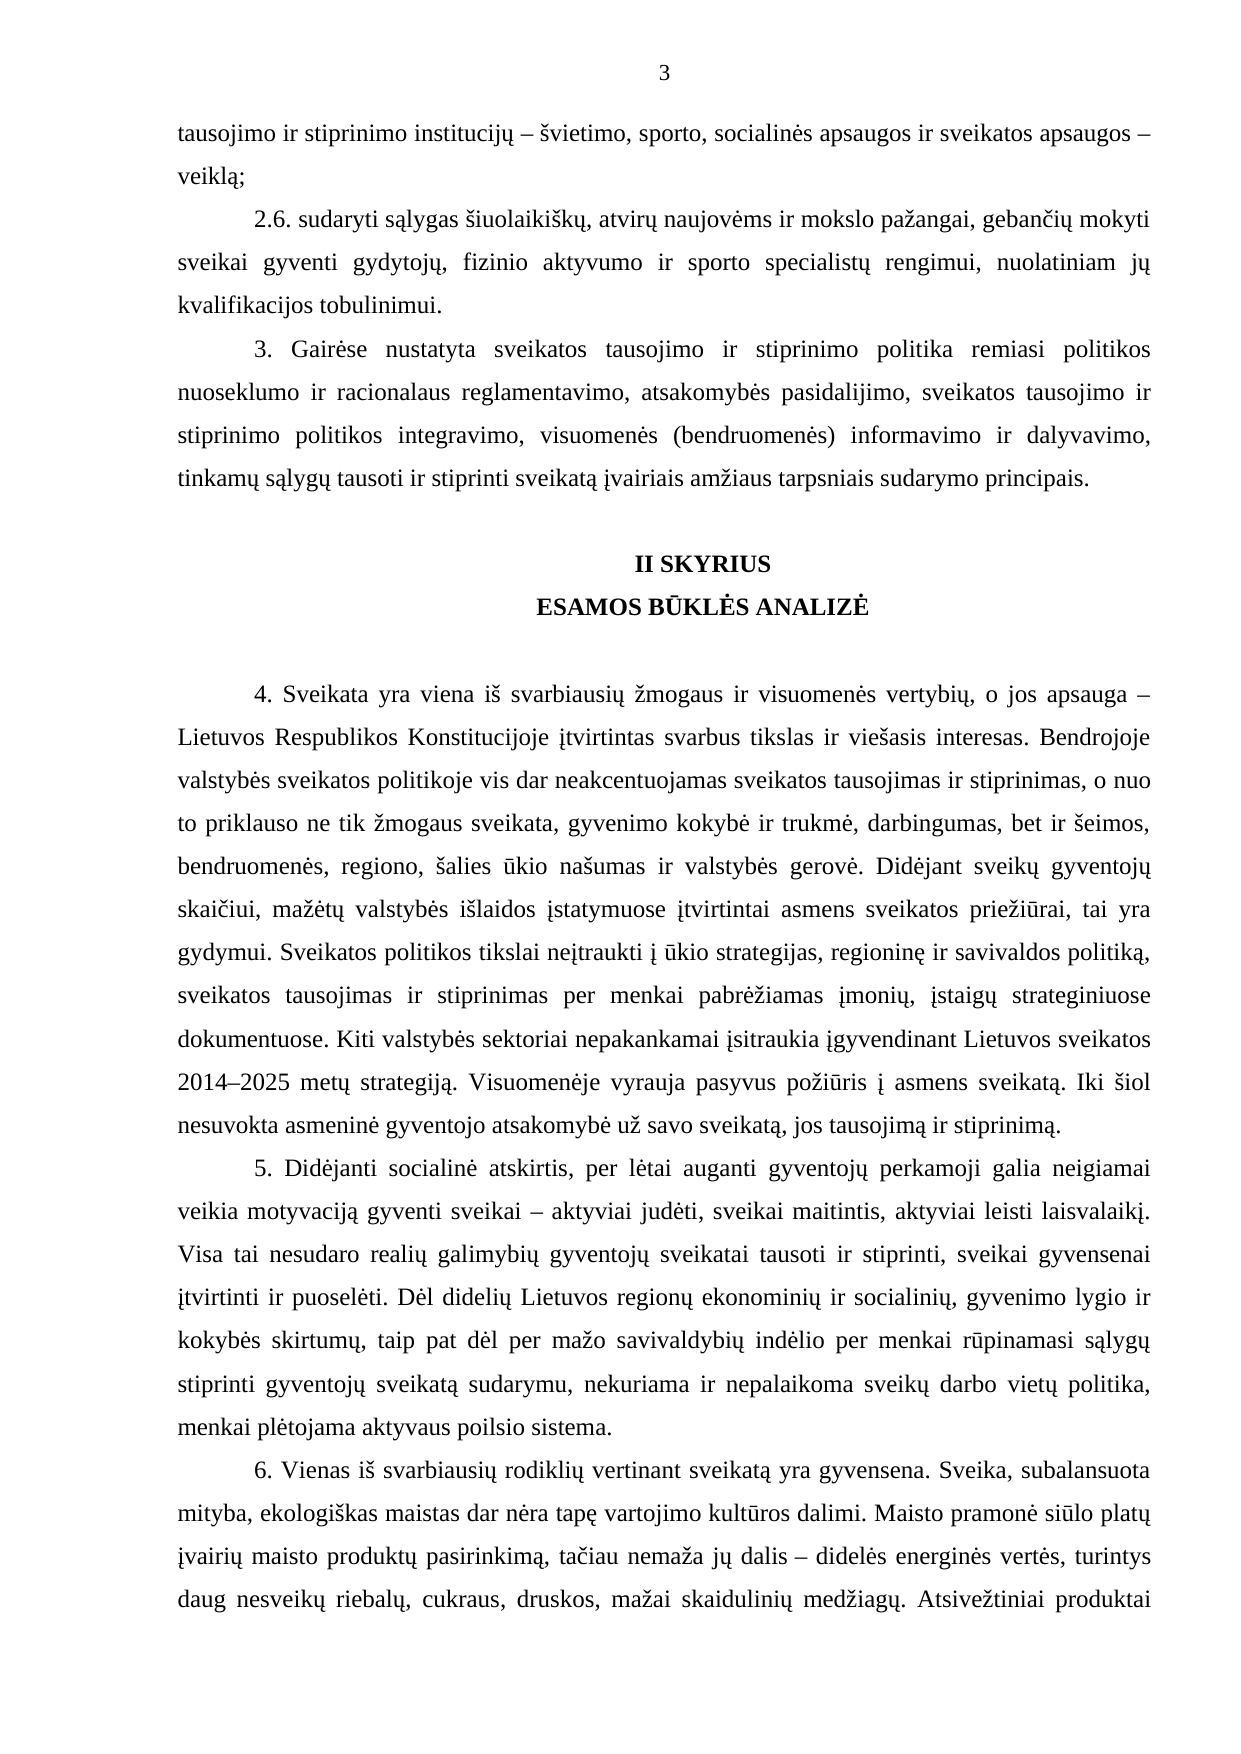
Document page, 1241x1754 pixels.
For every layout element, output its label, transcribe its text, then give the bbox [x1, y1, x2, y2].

text 3. Gairėse nustatyta sveikatos tausojimo ir stiprinimo politika remiasi politikos nuoseklumo ir racionalaus reglamentavimo, atsakomybės pasidalijimo, sveikatos tausojimo ir stiprinimo politikos integravimo, visuomenės (bendruomenės) informavimo ir dalyvavimo, tinkamų sąlygų tausoti ir stiprinti sveikatą įvairiais amžiaus tarpsniais sudarymo principais. [177, 334, 1152, 492]
text 2.6. sudaryti sąlygas šiuolaikiškų, atvirų naujovėms ir mokslo pažangai, gebančių mokyti sveikai gyventi gydytojų, fizinio aktyvumo ir sporto specialistų rengimui, nuolatiniam jų kvalifikacijos tobulinimui. [177, 204, 1152, 319]
text tausojimo ir stiprinimo institucijų – švietimo, sporto, socialinės apsaugos ir sveikatos apsaugos – veiklą; [177, 118, 1152, 190]
text 4. Sveikata yra viena iš svarbiausių žmogaus ir visuomenės vertybių, o jos apsauga – Lietuvos Respublikos Konstitucijoje įtvirtintas svarbus tikslas ir viešasis interesas. Bendrojoje valstybės sveikatos politikoje vis dar neakcentuojamas sveikatos tausojimas ir stiprinimas, o nuo to priklauso ne tik žmogaus sveikata, gyvenimo kokybė ir trukmė, darbingumas, bet ir šeimos, bendruomenės, regiono, šalies ūkio našumas ir valstybės gerovė. Didėjant sveikų gyventojų skaičiui, mažėtų valstybės išlaidos įstatymuose įtvirtintai asmens sveikatos priežiūrai, tai yra gydymui. Sveikatos politikos tikslai neįtraukti į ūkio strategijas, regioninę ir savivaldos politiką, sveikatos tausojimas ir stiprinimas per menkai pabrėžiamas įmonių, įstaigų strateginiuose dokumentuose. Kiti valstybės sektoriai nepakankamai įsitraukia įgyvendinant Lietuvos sveikatos 2014–2025 metų strategiją. Visuomenėje vyrauja pasyvus požiūris į asmens sveikatą. Iki šiol nesuvokta asmeninė gyventojo atsakomybė už savo sveikatą, jos tausojimą ir stiprinimą. [177, 679, 1152, 1139]
text 5. Didėjanti socialinė atskirtis, per lėtai auganti gyventojų perkamoji galia neigiamai veikia motyvaciją gyventi sveikai – aktyviai judėti, sveikai maitintis, aktyviai leisti laisvalaikį. Visa tai nesudaro realių galimybių gyventojų sveikatai tausoti ir stiprinti, sveikai gyvensenai įtvirtinti ir puoselėti. Dėl didelių Lietuvos regionų ekonominių ir socialinių, gyvenimo lygio ir kokybės skirtumų, taip pat dėl per mažo savivaldybių indėlio per menkai rūpinamasi sąlygų stiprinti gyventojų sveikatą sudarymu, nekuriama ir nepalaikoma sveikų darbo vietų politika, menkai plėtojama aktyvaus poilsio sistema. [177, 1153, 1152, 1441]
text II SKYRIUS [177, 549, 1152, 578]
text ESAMOS BŪKLĖS ANALIZĖ [177, 592, 1152, 621]
text 6. Vienas iš svarbiausių rodiklių vertinant sveikatą yra gyvensena. Sveika, subalansuota mityba, ekologiškas maistas dar nėra tapę vartojimo kultūros dalimi. Maisto pramonė siūlo platų įvairių maisto produktų pasirinkimą, tačiau nemaža jų dalis – didelės energinės vertės, turintys daug nesveikų riebalų, cukraus, druskos, mažai skaidulinių medžiagų. Atsivežtiniai produktai [177, 1455, 1152, 1613]
